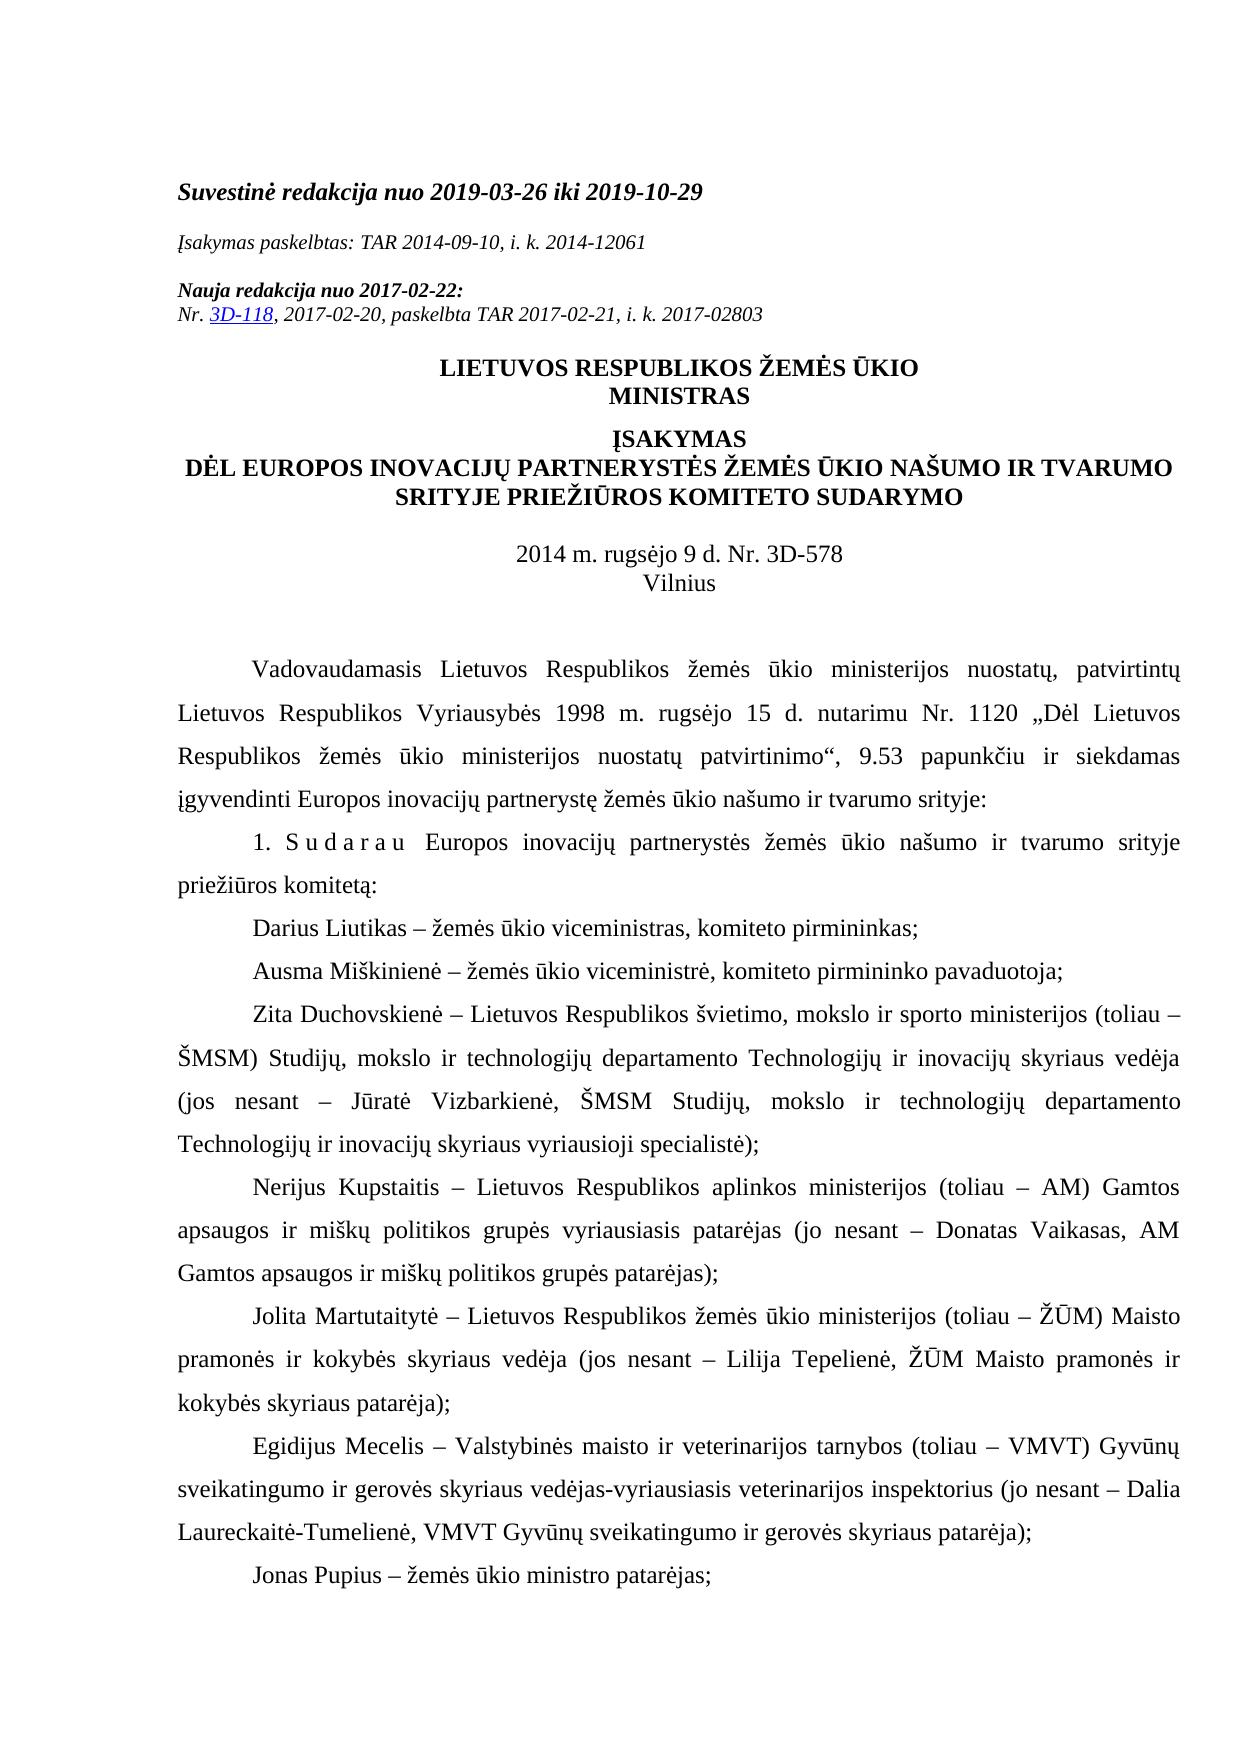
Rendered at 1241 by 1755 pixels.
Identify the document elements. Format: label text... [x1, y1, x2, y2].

text Nauja redakcija nuo 2017-02-22: [177, 278, 1181, 302]
text LIETUVOS RESPUBLIKOS ŽEMĖS ŪKIO [177, 353, 1181, 381]
text Zita Duchovskienė – Lietuvos Respublikos švietimo, mokslo ir sporto ministerijos (toliau – ŠMSM) Studijų, mokslo ir technologijų departamento Technologijų ir inovacijų skyriaus vedėja (jos nesant – Jūratė Vizbarkienė, ŠMSM Studijų, mokslo ir technologijų departamento Technologijų ir inovacijų skyriaus vyriausioji specialistė); [177, 999, 1181, 1158]
text Suvestinė redakcija nuo 2019-03-26 iki 2019-10-29 [177, 177, 1181, 206]
text 1. Sudarau Europos inovacijų partnerystės žemės ūkio našumo ir tvarumo srityje priežiūros komitetą: [177, 827, 1181, 899]
text Jolita Martutaitytė – Lietuvos Respublikos žemės ūkio ministerijos (toliau – ŽŪM) Maisto pramonės ir kokybės skyriaus vedėja (jos nesant – Lilija Tepelienė, ŽŪM Maisto pramonės ir kokybės skyriaus patarėja); [177, 1301, 1181, 1416]
text 2014 m. rugsėjo 9 d. Nr. 3D-578 [177, 539, 1181, 568]
text DĖL EUROPOS INOVACIJŲ PARTNERYSTĖS ŽEMĖS ŪKIO NAŠUMO IR TVARUMO SRITYJE PRIEŽIŪROS KOMITETO SUDARYMO [177, 453, 1181, 511]
text MINISTRAS [177, 381, 1181, 410]
text Ausma Miškinienė – žemės ūkio viceministrė, komiteto pirmininko pavaduotoja; [177, 956, 1181, 985]
text Darius Liutikas – žemės ūkio viceministras, komiteto pirmininkas; [177, 913, 1181, 942]
text Egidijus Mecelis – Valstybinės maisto ir veterinarijos tarnybos (toliau – VMVT) Gyvūnų sveikatingumo ir gerovės skyriaus vedėjas-vyriausiasis veterinarijos inspektorius (jo nesant – Dalia Laureckaitė-Tumelienė, VMVT Gyvūnų sveikatingumo ir gerovės skyriaus patarėja); [177, 1431, 1181, 1546]
text Vadovaudamasis Lietuvos Respublikos žemės ūkio ministerijos nuostatų, patvirtintų Lietuvos Respublikos Vyriausybės 1998 m. rugsėjo 15 d. nutarimu Nr. 1120 „Dėl Lietuvos Respublikos žemės ūkio ministerijos nuostatų patvirtinimo“, 9.53 papunkčiu ir siekdamas įgyvendinti Europos inovacijų partnerystę žemės ūkio našumo ir tvarumo srityje: [177, 654, 1181, 813]
text ĮSAKYMAS [177, 424, 1181, 453]
text Nr. 3D-118, 2017-02-20, paskelbta TAR 2017-02-21, i. k. 2017-02803 [177, 302, 1181, 326]
text Jonas Pupius – žemės ūkio ministro patarėjas; [177, 1560, 1181, 1589]
text Įsakymas paskelbtas: TAR 2014-09-10, i. k. 2014-12061 [177, 230, 1181, 254]
text Vilnius [177, 568, 1181, 597]
text Nerijus Kupstaitis – Lietuvos Respublikos aplinkos ministerijos (toliau – AM) Gamtos apsaugos ir miškų politikos grupės vyriausiasis patarėjas (jo nesant – Donatas Vaikasas, AM Gamtos apsaugos ir miškų politikos grupės patarėjas); [177, 1172, 1181, 1287]
